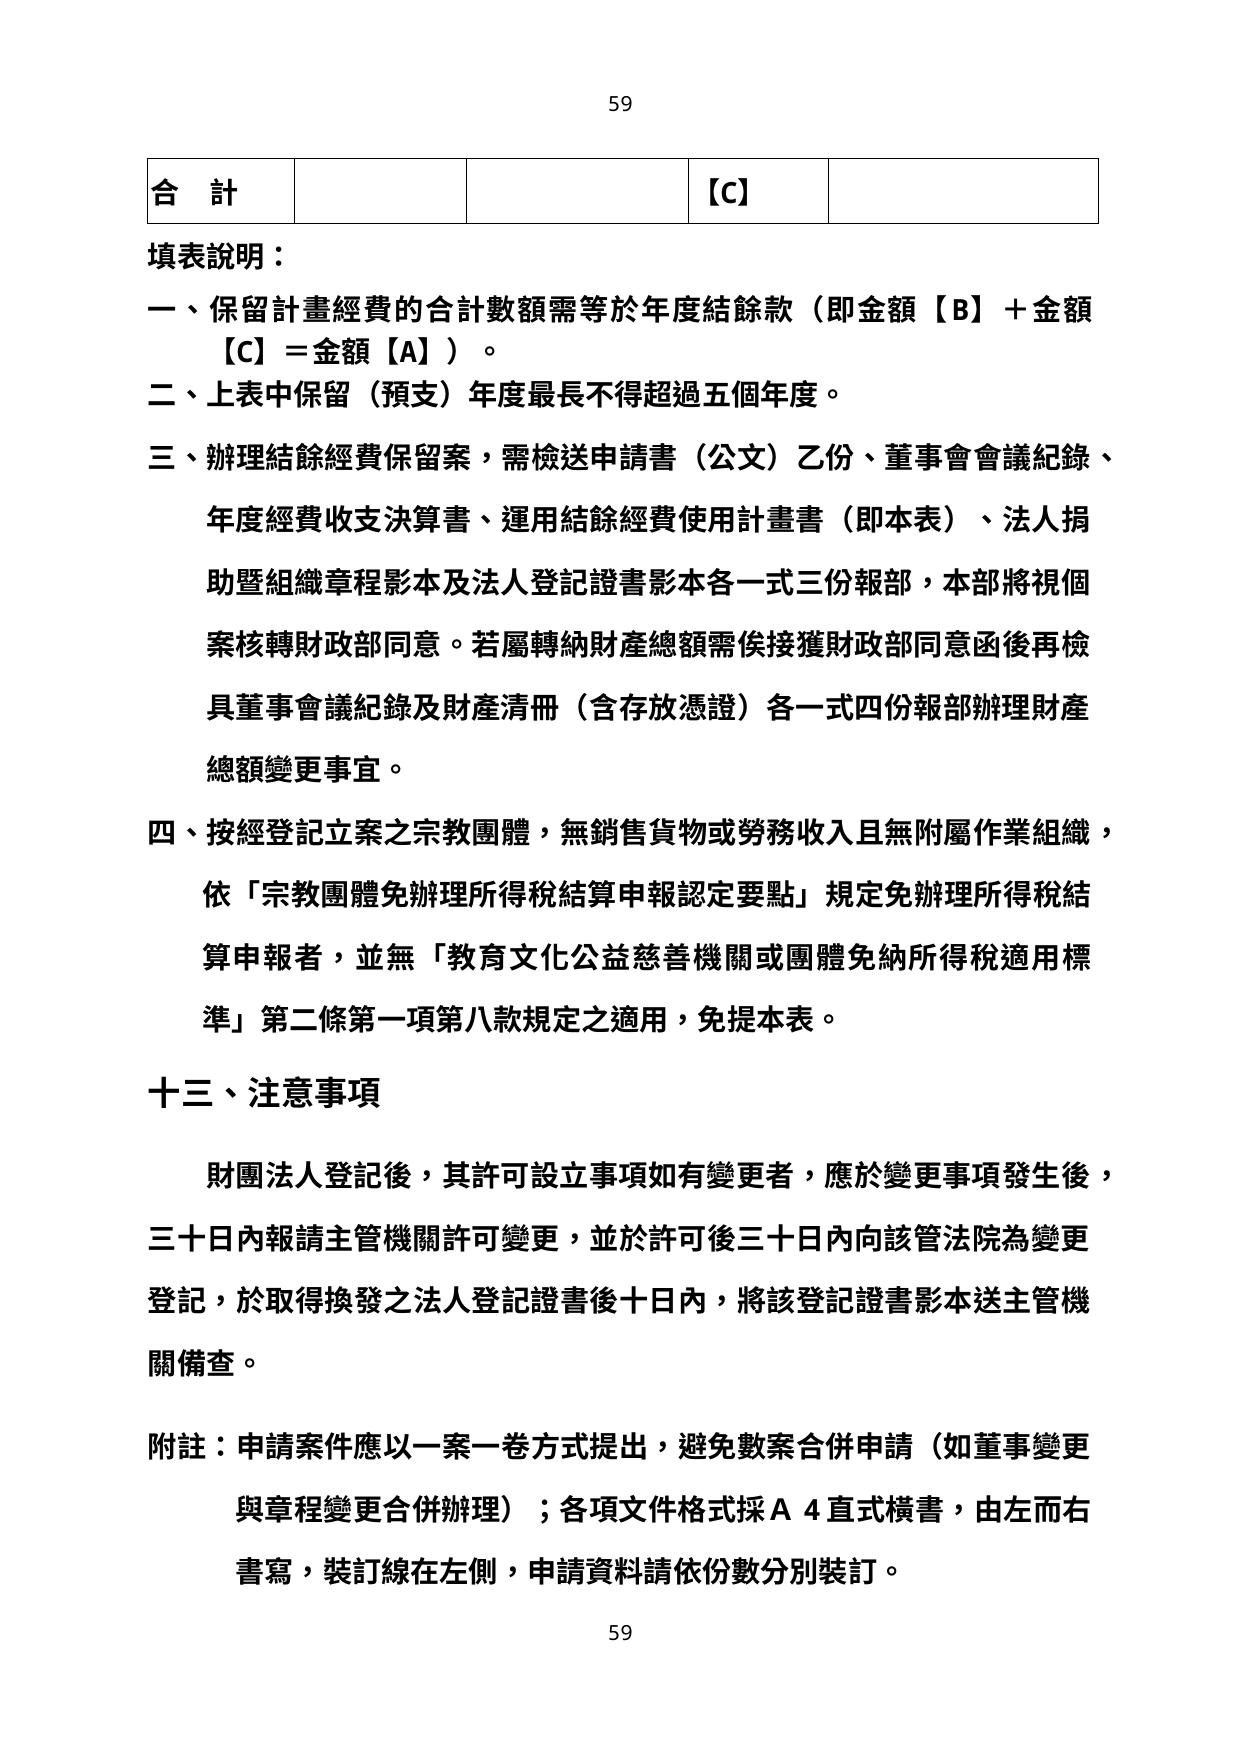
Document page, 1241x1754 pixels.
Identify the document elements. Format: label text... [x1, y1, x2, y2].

text 二、上表中保留（預支）年度最長不得超過五個年度。 [148, 371, 1092, 414]
text 財團法人登記後，其許可設立事項如有變更者，應於變更事項發生後，三十日內報請主管機關許可變更，並於許可後三十日內向該管法院為變更登記，於取得換發之法人登記證書後十日內，將該登記證書影本送主管機關備查。 [148, 1132, 1092, 1382]
table_cell [295, 159, 466, 222]
text 十三、注意事項 [148, 1049, 1092, 1112]
text 填表說明： [148, 234, 1092, 276]
table_cell [467, 159, 688, 222]
text 三、辦理結餘經費保留案，需檢送申請書（公文）乙份、董事會會議紀錄、年度經費收支決算書、運用結餘經費使用計畫書（即本表）、法人捐助暨組織章程影本及法人登記證書影本各一式三份報部，本部將視個案核轉財政部同意。若屬轉納財產總額需俟接獲財政部同意函後再檢具董事會議紀錄及財產清冊（含存放憑證）各一式四份報部辦理財產總額變更事宜。 [148, 414, 1092, 789]
table_cell [829, 159, 1098, 222]
text 四、按經登記立案之宗教團體，無銷售貨物或勞務收入且無附屬作業組織，依「宗教團體免辦理所得稅結算申報認定要點」規定免辦理所得稅結算申報者，並無「教育文化公益慈善機關或團體免納所得稅適用標準」第二條第一項第八款規定之適用，免提本表。 [148, 789, 1092, 1039]
table_cell 合 計 [148, 159, 294, 222]
text 一、保留計畫經費的合計數額需等於年度結餘款（即金額【B】＋金額【C】＝金額【A】）。 [148, 287, 1092, 371]
table_cell 【C】 [689, 159, 828, 222]
text 附註：申請案件應以一案一卷方式提出，避免數案合併申請（如董事變更與章程變更合併辦理）；各項文件格式採Ａ4直式橫書，由左而右書寫，裝訂線在左側，申請資料請依份數分別裝訂。 [148, 1403, 1092, 1591]
